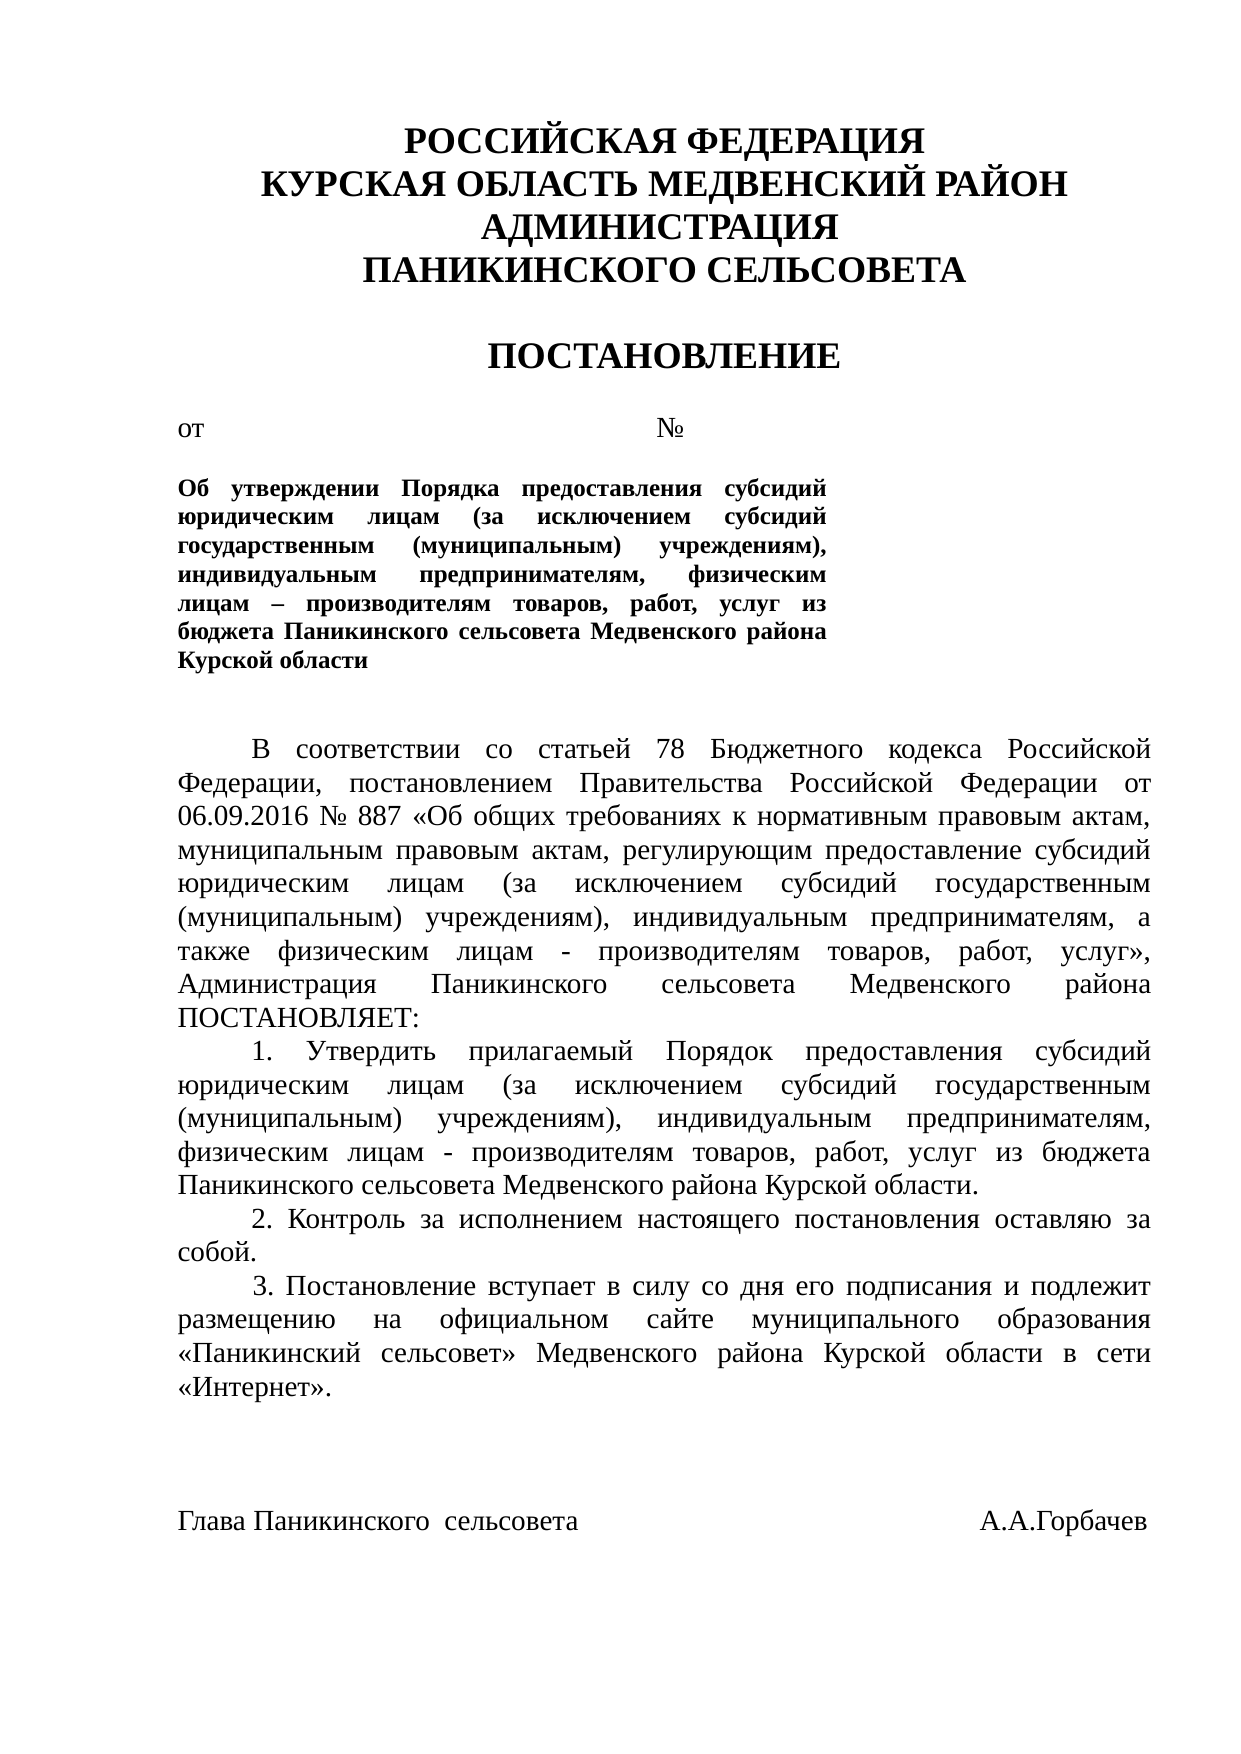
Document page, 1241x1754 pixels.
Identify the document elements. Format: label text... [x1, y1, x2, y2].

text В соответствии со статьей 78 Бюджетного кодекса Российской Федерации, постановлением Правительства Российской Федерации от 06.09.2016 № 887 «Об общих требованиях к нормативным правовым актам, муниципальным правовым актам, регулирующим предоставление субсидий юридическим лицам (за исключением субсидий государственным (муниципальным) учреждениям), индивидуальным предпринимателям, а также физическим лицам - производителям товаров, работ, услуг», Администрация Паникинского сельсовета Медвенского района ПОСТАНОВЛЯЕТ: [177, 731, 1152, 1033]
text КУРСКАЯ ОБЛАСТЬ МЕДВЕНСКИЙ РАЙОН [177, 161, 1152, 204]
text Об утверждении Порядка предоставления субсидий юридическим лицам (за исключением субсидий государственным (муниципальным) учреждениям), индивидуальным предпринимателям, физическим лицам – производителям товаров, работ, услуг из бюджета Паникинского сельсовета Медвенского района Курской области [177, 473, 827, 674]
text Глава Паникинского сельсовета А.А.Горбачев [177, 1503, 1152, 1536]
text 3. Постановление вступает в силу со дня его подписания и подлежит размещению на официальном сайте муниципального образования «Паникинский сельсовет» Медвенского района Курской области в сети «Интернет». [177, 1268, 1152, 1402]
text 2. Контроль за исполнением настоящего постановления оставляю за собой. [177, 1201, 1152, 1268]
text ПОСТАНОВЛЕНИЕ [177, 334, 1152, 377]
text РОССИЙСКАЯ ФЕДЕРАЦИЯ [177, 118, 1152, 161]
text 1. Утвердить прилагаемый Порядок предоставления субсидий юридическим лицам (за исключением субсидий государственным (муниципальным) учреждениям), индивидуальным предпринимателям, физическим лицам - производителям товаров, работ, услуг из бюджета Паникинского сельсовета Медвенского района Курской области. [177, 1033, 1152, 1201]
text АДМИНИСТРАЦИЯ [177, 204, 1152, 247]
text ПАНИКИНСКОГО СЕЛЬСОВЕТА [177, 247, 1152, 291]
text от № [177, 410, 1152, 444]
